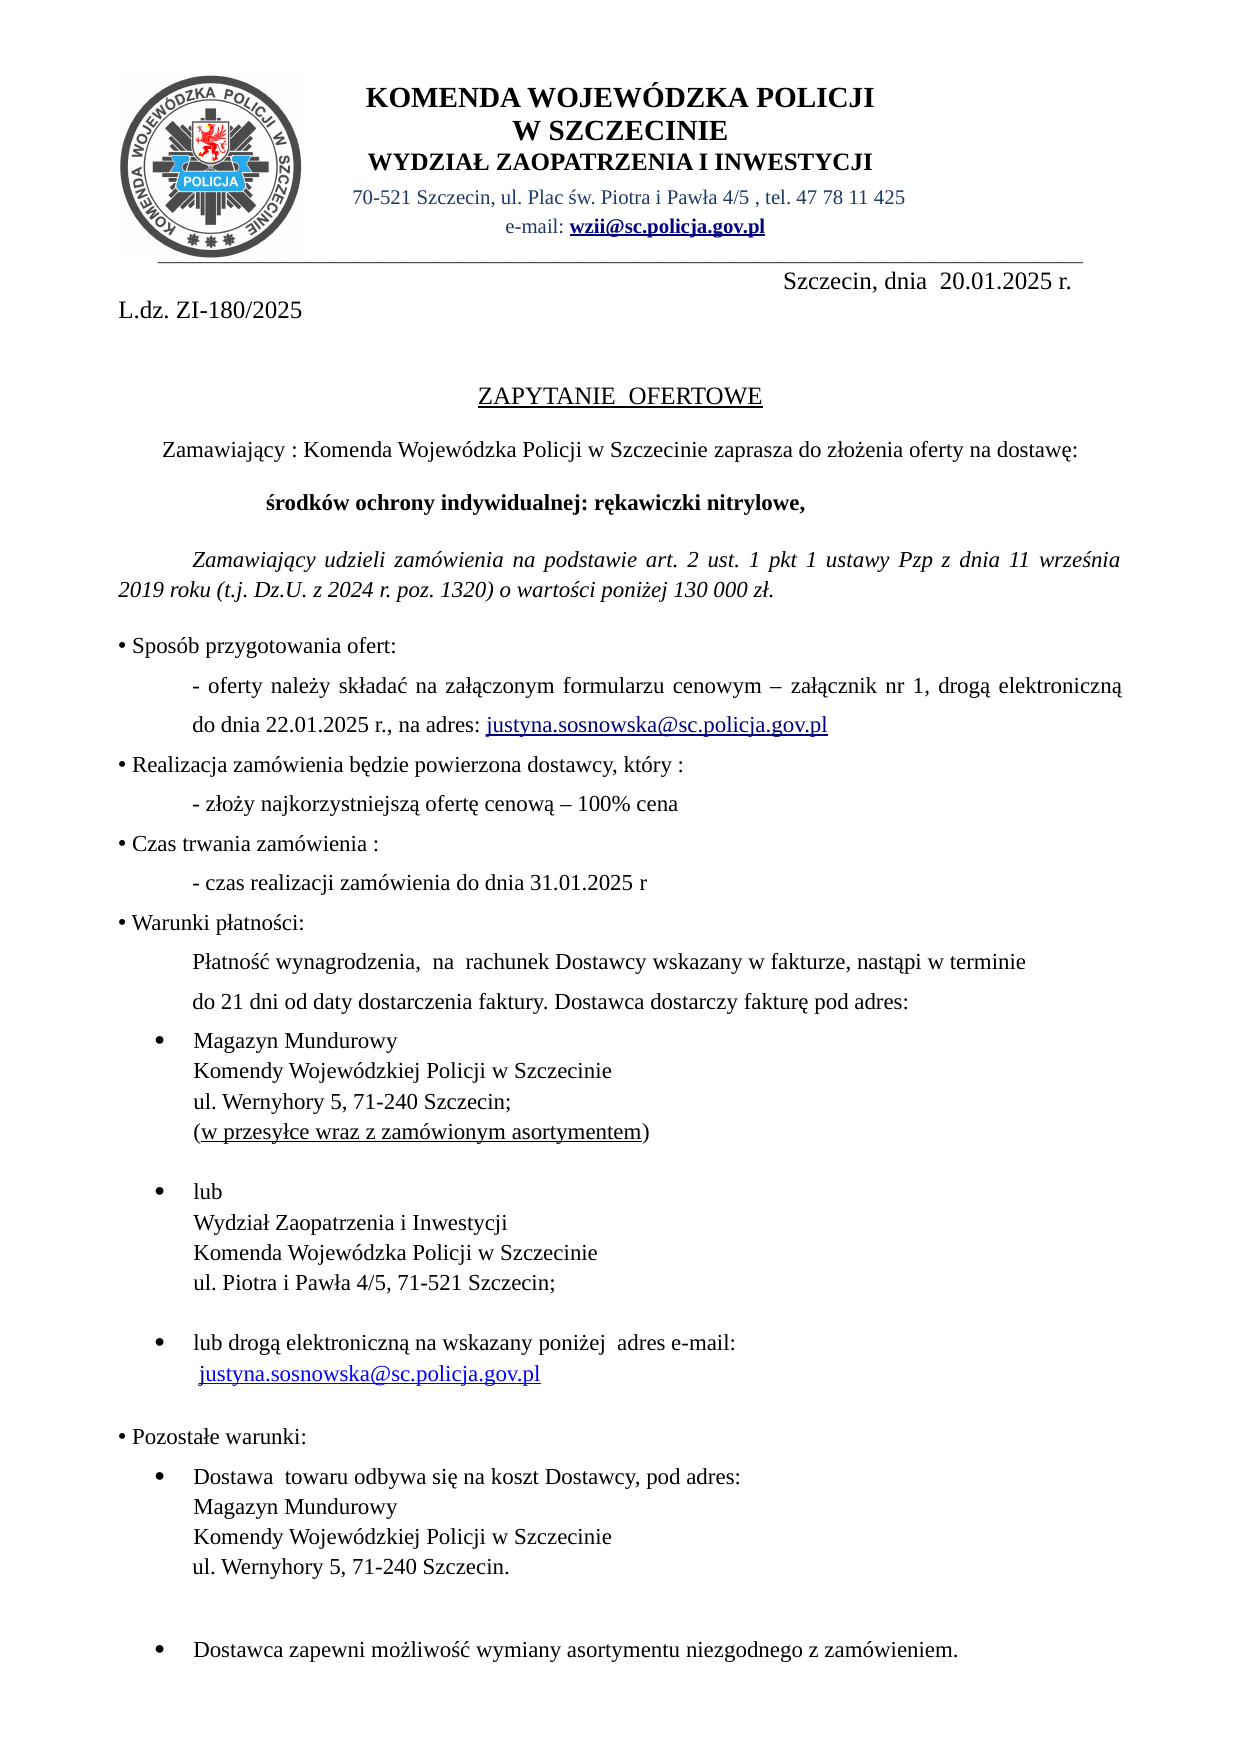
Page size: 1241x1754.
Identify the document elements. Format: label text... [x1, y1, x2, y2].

text środków ochrony indywidualnej: rękawiczki nitrylowe, [118, 489, 1122, 516]
text Komenda Wojewódzka Policji w Szczecinie [193, 1239, 1122, 1265]
text Płatność wynagrodzenia, na rachunek Dostawcy wskazany w fakturze, nastąpi w terminie [118, 948, 1122, 975]
text L.dz. ZI-180/2025 [118, 295, 1122, 324]
text Komendy Wojewódzkiej Policji w Szczecinie [193, 1058, 1122, 1084]
text Zamawiający udzieli zamówienia na podstawie art. 2 ust. 1 pkt 1 ustawy Pzp z dnia 11 września 2019 roku (t.j. Dz.U. z 2024 r. poz. 1320) o wartości poniżej 130 000 zł. [118, 546, 1122, 602]
list Dostawa towaru odbywa się na koszt Dostawcy, pod adres: Magazyn Mundurowy [156, 1463, 1122, 1519]
list Magazyn Mundurowy [156, 1027, 1122, 1054]
list lub drogą elektroniczną na wskazany poniżej adres e-mail: [156, 1329, 1122, 1356]
text ZAPYTANIE OFERTOWE [118, 381, 1122, 410]
text (w przesyłce wraz z zamówionym asortymentem) [193, 1118, 1122, 1144]
list Sposób przygotowania ofert: [118, 633, 1122, 659]
text - oferty należy składać na załączonym formularzu cenowym – załącznik nr 1, drogą elektroniczną do dnia 22.01.2025 r., na adres: justyna.sosnowska@sc.policja.gov.pl [192, 672, 1122, 738]
list Realizacja zamówienia będzie powierzona dostawcy, który : [118, 751, 1122, 777]
list lub Wydział Zaopatrzenia i Inwestycji [156, 1178, 1122, 1235]
text do 21 dni od daty dostarczenia faktury. Dostawca dostarczy fakturę pod adres: [118, 988, 1122, 1014]
list Czas trwania zamówienia : [118, 830, 1122, 856]
list Warunki płatności: [118, 909, 1122, 935]
list Dostawca zapewni możliwość wymiany asortymentu niezgodnego z zamówieniem. [156, 1636, 1122, 1662]
text - czas realizacji zamówienia do dnia 31.01.2025 r [118, 869, 1122, 896]
text Zamawiający : Komenda Wojewódzka Policji w Szczecinie zaprasza do złożenia oferty na dostawę: [118, 437, 1122, 463]
text ul. Piotra i Pawła 4/5, 71-521 Szczecin; [193, 1269, 1122, 1295]
list Pozostałe warunki: [118, 1423, 1122, 1450]
list justyna.sosnowska@sc.policja.gov.pl [156, 1360, 1122, 1419]
picture [118, 73, 303, 260]
text ul. Wernyhory 5, 71-240 Szczecin; [193, 1088, 1122, 1114]
text Komendy Wojewódzkiej Policji w Szczecinie [193, 1523, 1122, 1549]
text ul. Wernyhory 5, 71-240 Szczecin. [192, 1553, 1122, 1580]
text - złoży najkorzystniejszą ofertę cenową – 100% cena [118, 791, 1122, 817]
text Szczecin, dnia 20.01.2025 r. [118, 266, 1122, 295]
